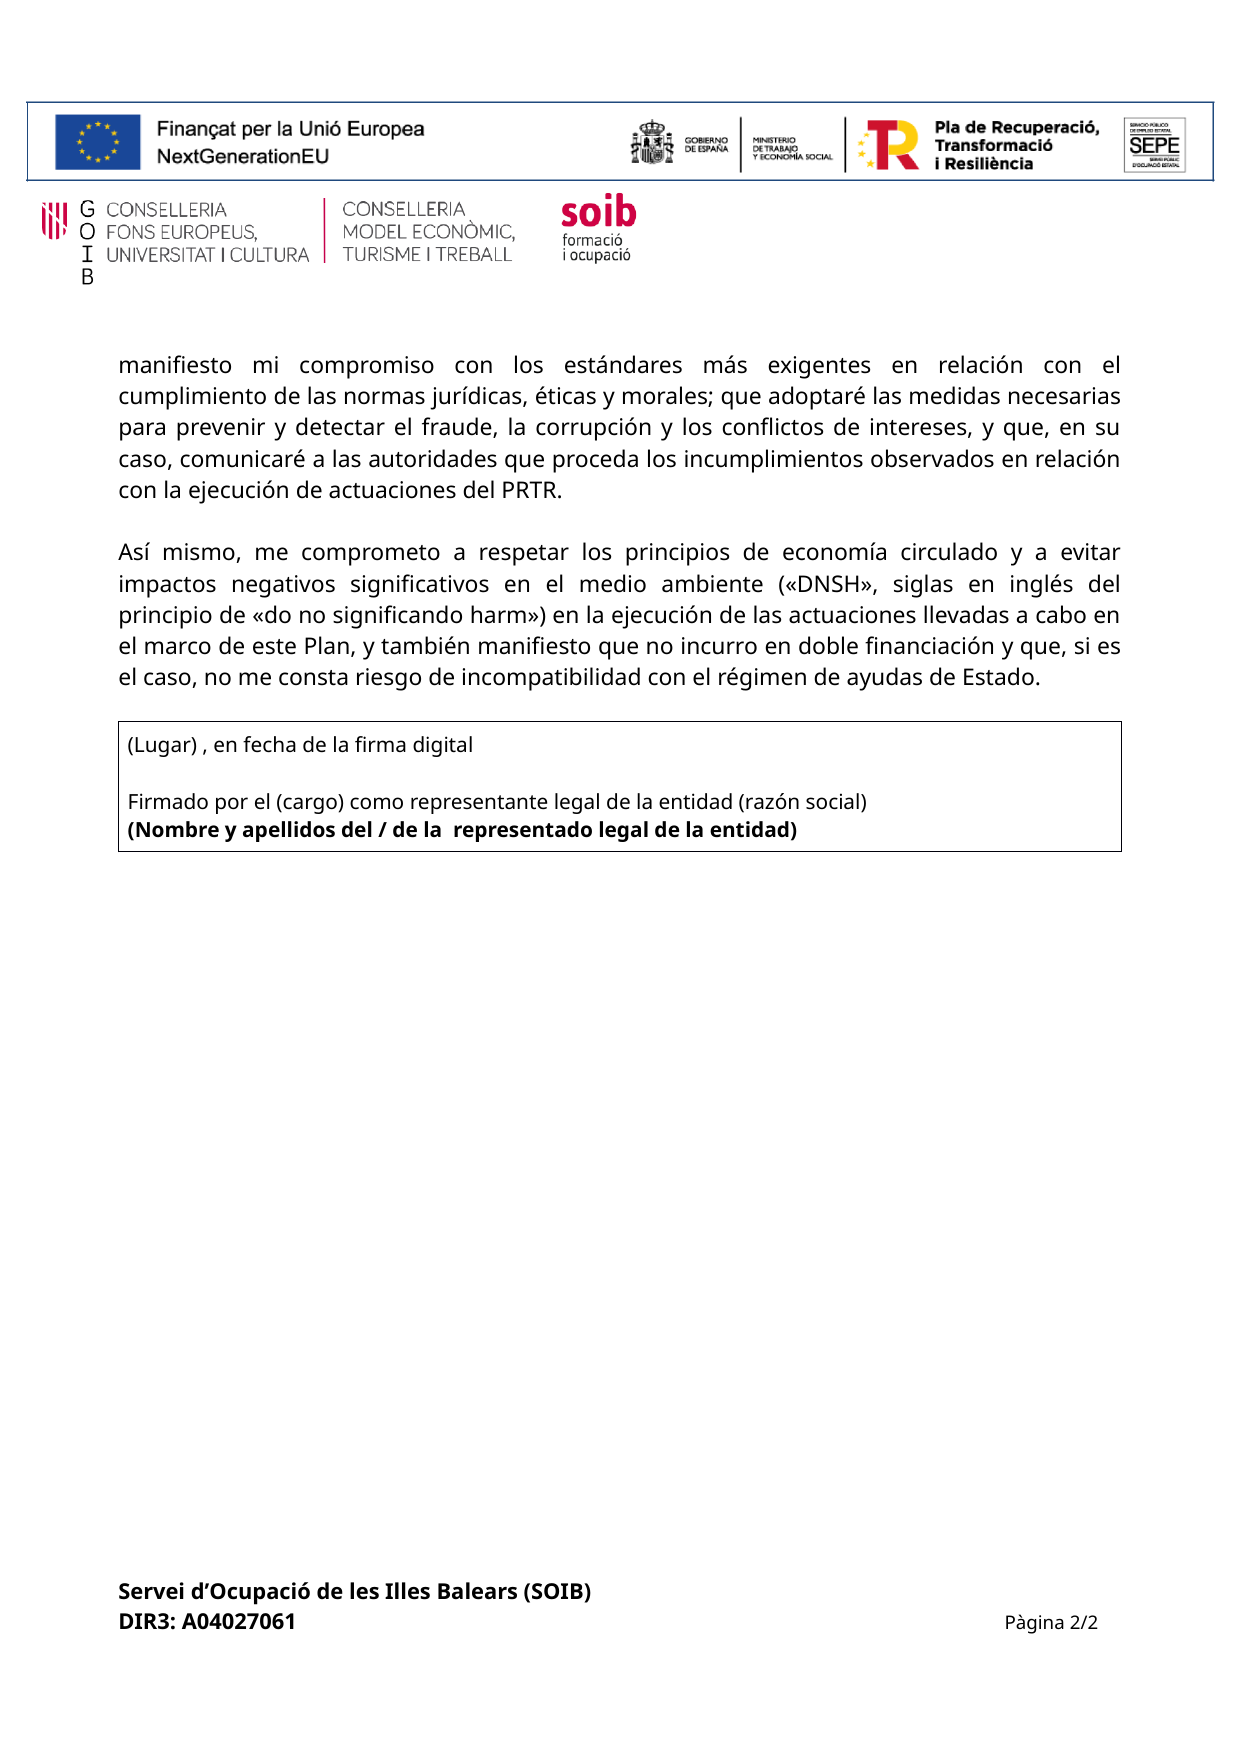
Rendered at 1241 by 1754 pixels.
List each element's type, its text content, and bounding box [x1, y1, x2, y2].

text (Lugar) , en fecha de la firma digital [119, 727, 1121, 758]
text manifiesto mi compromiso con los estándares más exigentes en relación con el cumplimiento de las normas jurídicas, éticas y morales; que adoptaré las medidas necesarias para prevenir y detectar el fraude, la corrupción y los conflictos de intereses, y que, en su caso, comunicaré a las autoridades que proceda los incumplimientos observados en relación con la ejecución de actuaciones del PRTR. [118, 349, 1122, 505]
text Firmado por el (cargo) como representante legal de la entidad (razón social) [119, 784, 1121, 812]
text Así mismo, me comprometo a respetar los principios de economía circulado y a evitar impactos negativos significativos en el medio ambiente («DNSH», siglas en inglés del principio de «do no significando harm») en la ejecución de las actuaciones llevadas a cabo en el marco de este Plan, y también manifiesto que no incurro en doble financiación y que, si es el caso, no me consta riesgo de incompatibilidad con el régimen de ayudas de Estado. [118, 536, 1122, 693]
text (Nombre y apellidos del / de la representado legal de la entidad) [119, 812, 1121, 844]
picture [12, 78, 1222, 221]
